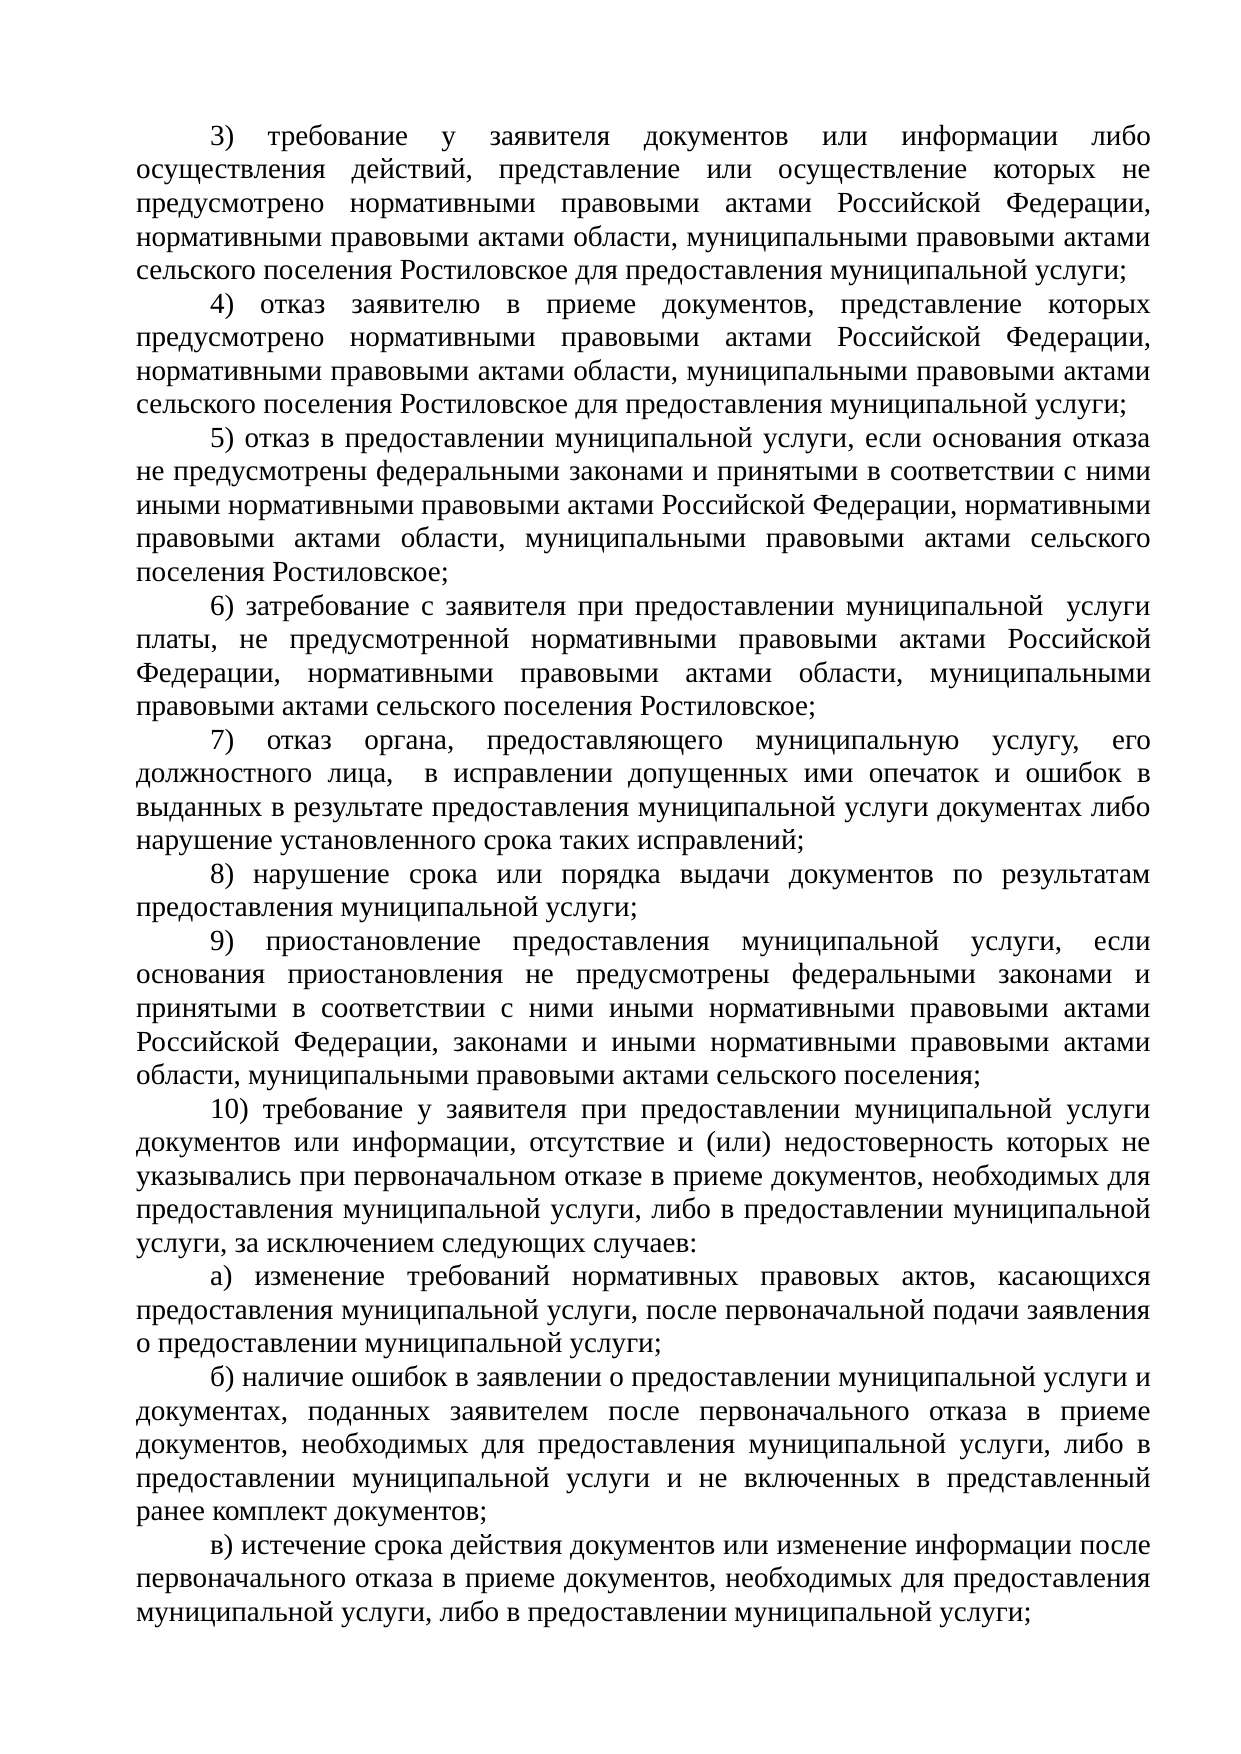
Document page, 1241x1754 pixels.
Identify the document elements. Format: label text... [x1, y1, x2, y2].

text б) наличие ошибок в заявлении о предоставлении муниципальной услуги и документах, поданных заявителем после первоначального отказа в приеме документов, необходимых для предоставления муниципальной услуги, либо в предоставлении муниципальной услуги и не включенных в представленный ранее комплект документов; [136, 1359, 1152, 1527]
text 3) требование у заявителя документов или информации либо осуществления действий, представление или осуществление которых не предусмотрено нормативными правовыми актами Российской Федерации, нормативными правовыми актами области, муниципальными правовыми актами сельского поселения Ростиловское для предоставления муниципальной услуги; [136, 118, 1152, 286]
text 4) отказ заявителю в приеме документов, представление которых предусмотрено нормативными правовыми актами Российской Федерации, нормативными правовыми актами области, муниципальными правовыми актами сельского поселения Ростиловское для предоставления муниципальной услуги; [136, 286, 1152, 420]
text 6) затребование с заявителя при предоставлении муниципальной услуги платы, не предусмотренной нормативными правовыми актами Российской Федерации, нормативными правовыми актами области, муниципальными правовыми актами сельского поселения Ростиловское; [136, 588, 1152, 722]
text в) истечение срока действия документов или изменение информации после первоначального отказа в приеме документов, необходимых для предоставления муниципальной услуги, либо в предоставлении муниципальной услуги; [136, 1527, 1152, 1627]
text 5) отказ в предоставлении муниципальной услуги, если основания отказа не предусмотрены федеральными законами и принятыми в соответствии с ними иными нормативными правовыми актами Российской Федерации, нормативными правовыми актами области, муниципальными правовыми актами сельского поселения Ростиловское; [136, 420, 1152, 588]
text а) изменение требований нормативных правовых актов, касающихся предоставления муниципальной услуги, после первоначальной подачи заявления о предоставлении муниципальной услуги; [136, 1258, 1152, 1359]
text 7) отказ органа, предоставляющего муниципальную услугу, его должностного лица, в исправлении допущенных ими опечаток и ошибок в выданных в результате предоставления муниципальной услуги документах либо нарушение установленного срока таких исправлений; [136, 722, 1152, 856]
text 9) приостановление предоставления муниципальной услуги, если основания приостановления не предусмотрены федеральными законами и принятыми в соответствии с ними иными нормативными правовыми актами Российской Федерации, законами и иными нормативными правовыми актами области, муниципальными правовыми актами сельского поселения; [136, 923, 1152, 1091]
text 10) требование у заявителя при предоставлении муниципальной услуги документов или информации, отсутствие и (или) недостоверность которых не указывались при первоначальном отказе в приеме документов, необходимых для предоставления муниципальной услуги, либо в предоставлении муниципальной услуги, за исключением следующих случаев: [136, 1091, 1152, 1258]
text 8) нарушение срока или порядка выдачи документов по результатам предоставления муниципальной услуги; [136, 856, 1152, 923]
